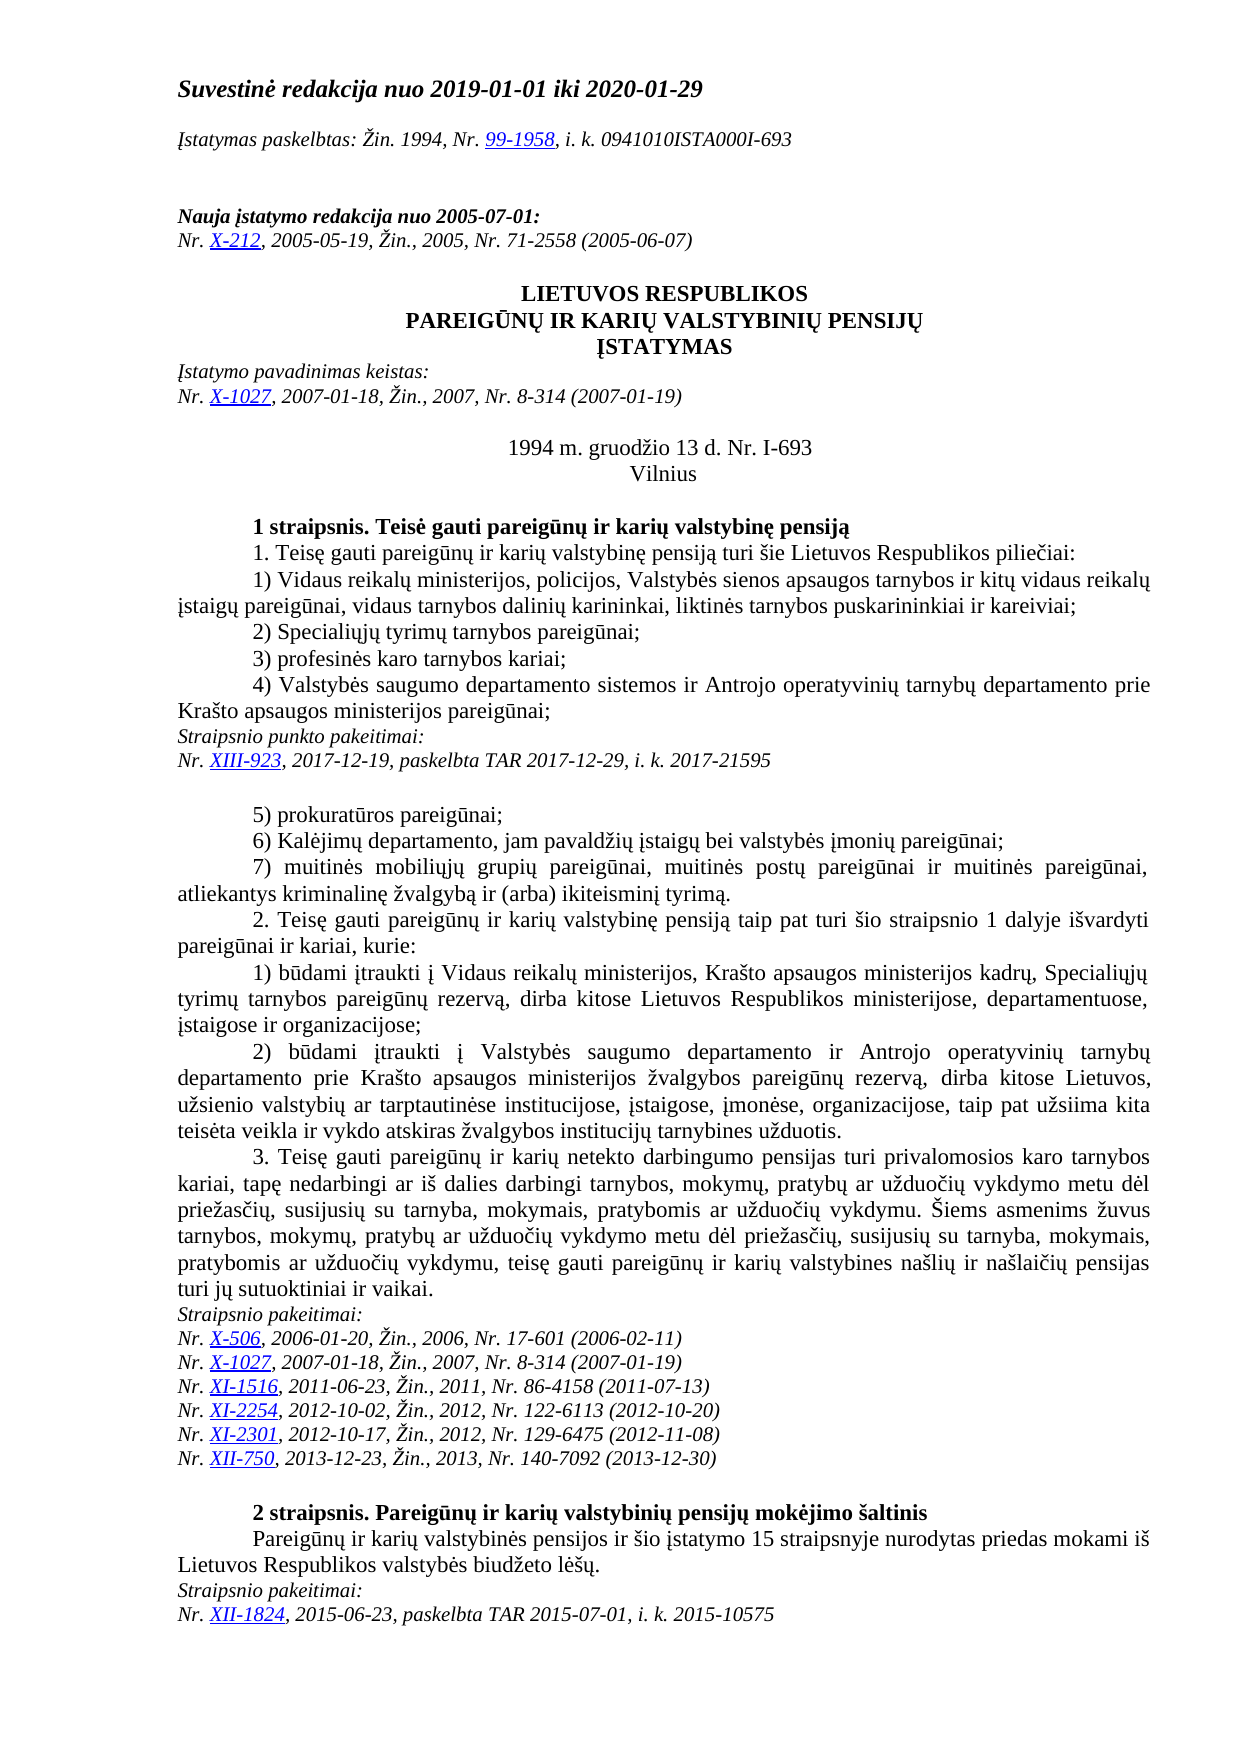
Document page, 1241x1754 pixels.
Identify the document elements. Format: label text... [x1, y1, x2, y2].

text Įstatymo pavadinimas keistas: [177, 359, 1149, 383]
text 6) Kalėjimų departamento, jam pavaldžių įstaigų bei valstybės įmonių pareigūnai; [177, 827, 1152, 853]
text 1) Vidaus reikalų ministerijos, policijos, Valstybės sienos apsaugos tarnybos ir kitų vidaus reikalų įstaigų pareigūnai, vidaus tarnybos dalinių karininkai, liktinės tarnybos puskarininkiai ir kareiviai; [177, 566, 1152, 618]
text Nr. XI-2301, 2012-10-17, Žin., 2012, Nr. 129-6475 (2012-11-08) [177, 1422, 1149, 1446]
text Nr. X-1027, 2007-01-18, Žin., 2007, Nr. 8-314 (2007-01-19) [177, 1349, 1152, 1374]
text Nr. XI-1516, 2011-06-23, Žin., 2011, Nr. 86-4158 (2011-07-13) [177, 1374, 1152, 1398]
text 4) Valstybės saugumo departamento sistemos ir Antrojo operatyvinių tarnybų departamento prie Krašto apsaugos ministerijos pareigūnai; [177, 671, 1152, 724]
text Nr. X-212, 2005-05-19, Žin., 2005, Nr. 71-2558 (2005-06-07) [177, 228, 1152, 252]
text Nr. X-506, 2006-01-20, Žin., 2006, Nr. 17-601 (2006-02-11) [177, 1326, 1152, 1349]
text Nauja įstatymo redakcija nuo 2005-07-01: [177, 203, 1149, 228]
text 5) prokuratūros pareigūnai; [177, 801, 1152, 827]
text Vilnius [177, 460, 1149, 487]
text Straipsnio punkto pakeitimai: [177, 724, 1152, 748]
text 1) būdami įtraukti į Vidaus reikalų ministerijos, Krašto apsaugos ministerijos kadrų, Specialiųjų tyrimų tarnybos pareigūnų rezervą, dirba kitose Lietuvos Respublikos ministerijose, departamentuose, įstaigose ir organizacijose; [177, 959, 1149, 1038]
text Straipsnio pakeitimai: [177, 1301, 1152, 1326]
text Nr. XI-2254, 2012-10-02, Žin., 2012, Nr. 122-6113 (2012-10-20) [177, 1398, 1149, 1422]
text Nr. XIII-923, 2017-12-19, paskelbta TAR 2017-12-29, i. k. 2017-21595 [177, 748, 1152, 772]
text Nr. XII-1824, 2015-06-23, paskelbta TAR 2015-07-01, i. k. 2015-10575 [177, 1602, 1152, 1626]
text Įstatymas paskelbtas: Žin. 1994, Nr. 99-1958, i. k. 0941010ISTA000I-693 [177, 127, 1152, 151]
text 2 straipsnis. Pareigūnų ir karių valstybinių pensijų mokėjimo šaltinis [177, 1499, 1152, 1525]
text Straipsnio pakeitimai: [177, 1578, 1152, 1602]
text 2) būdami įtraukti į Valstybės saugumo departamento ir Antrojo operatyvinių tarnybų departamento prie Krašto apsaugos ministerijos žvalgybos pareigūnų rezervą, dirba kitose Lietuvos, užsienio valstybių ar tarptautinėse institucijose, įstaigose, įmonėse, organizacijose, taip pat užsiima kita teisėta veikla ir vykdo atskiras žvalgybos institucijų tarnybines užduotis. [177, 1038, 1152, 1143]
text 1 straipsnis. Teisė gauti pareigūnų ir karių valstybinę pensiją [177, 513, 1152, 539]
text 2) Specialiųjų tyrimų tarnybos pareigūnai; [177, 618, 1152, 645]
text 1. Teisę gauti pareigūnų ir karių valstybinę pensiją turi šie Lietuvos Respublikos piliečiai: [177, 539, 1152, 566]
text 2. Teisę gauti pareigūnų ir karių valstybinę pensiją taip pat turi šio straipsnio 1 dalyje išvardyti pareigūnai ir kariai, kurie: [177, 906, 1149, 959]
text 3) profesinės karo tarnybos kariai; [177, 645, 1152, 671]
text LIETUVOS RESPUBLIKOS PAREIGŪNŲ IR KARIŲ VALSTYBINIŲ PENSIJŲ ĮSTATYMAS [177, 280, 1152, 359]
text Suvestinė redakcija nuo 2019-01-01 iki 2020-01-29 [177, 74, 1152, 103]
text Nr. X-1027, 2007-01-18, Žin., 2007, Nr. 8-314 (2007-01-19) [177, 383, 1152, 408]
text 1994 m. gruodžio 13 d. Nr. I-693 [177, 434, 1149, 460]
text Nr. XII-750, 2013-12-23, Žin., 2013, Nr. 140-7092 (2013-12-30) [177, 1446, 1149, 1470]
text 7) muitinės mobiliųjų grupių pareigūnai, muitinės postų pareigūnai ir muitinės pareigūnai, atliekantys kriminalinę žvalgybą ir (arba) ikiteisminį tyrimą. [177, 853, 1149, 906]
text 3. Teisę gauti pareigūnų ir karių netekto darbingumo pensijas turi privalomosios karo tarnybos kariai, tapę nedarbingi ar iš dalies darbingi tarnybos, mokymų, pratybų ar užduočių vykdymo metu dėl priežasčių, susijusių su tarnyba, mokymais, pratybomis ar užduočių vykdymu. Šiems asmenims žuvus tarnybos, mokymų, pratybų ar užduočių vykdymo metu dėl priežasčių, susijusių su tarnyba, mokymais, pratybomis ar užduočių vykdymu, teisę gauti pareigūnų ir karių valstybines našlių ir našlaičių pensijas turi jų sutuoktiniai ir vaikai. [177, 1143, 1152, 1301]
text Pareigūnų ir karių valstybinės pensijos ir šio įstatymo 15 straipsnyje nurodytas priedas mokami iš Lietuvos Respublikos valstybės biudžeto lėšų. [177, 1525, 1152, 1578]
